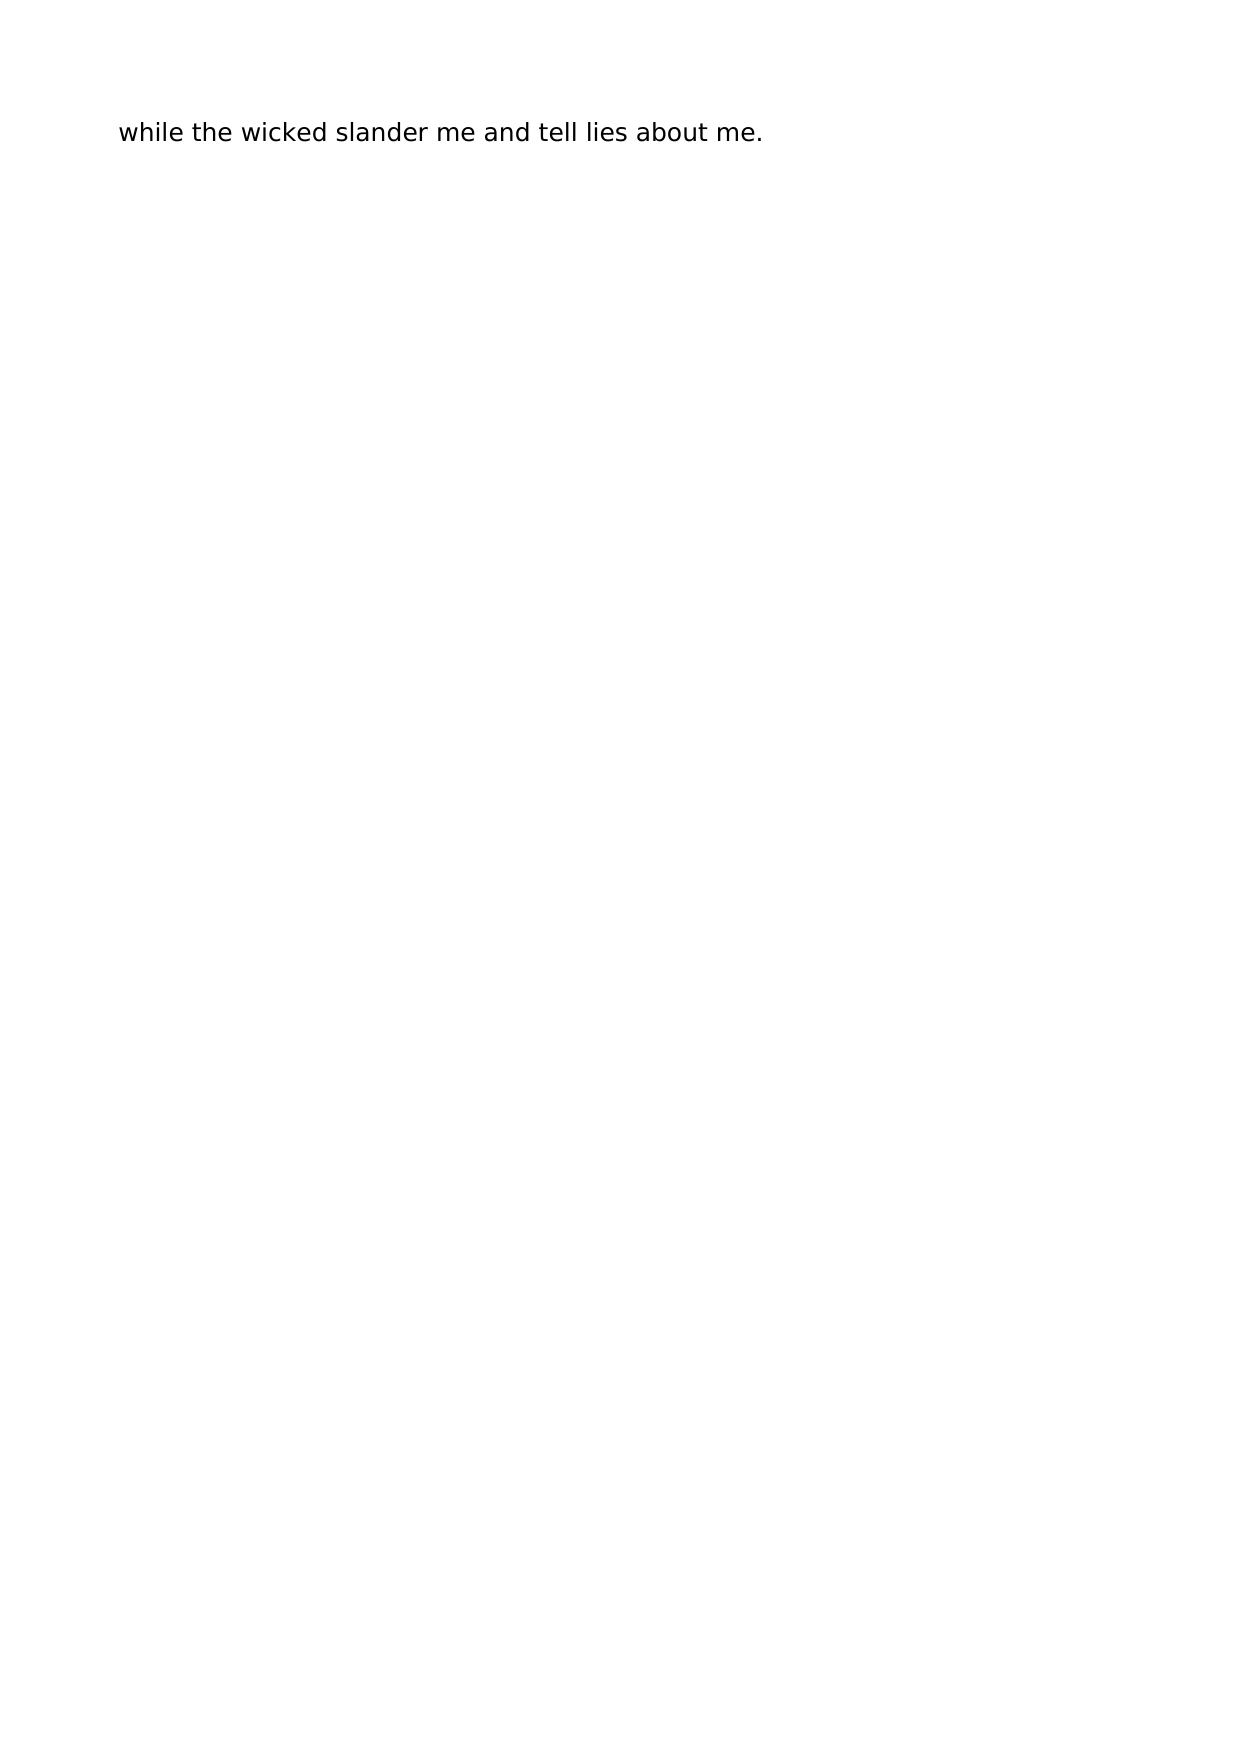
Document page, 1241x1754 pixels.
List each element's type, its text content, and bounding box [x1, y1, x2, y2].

text while the wicked slander me and tell lies about me. [118, 118, 1122, 147]
